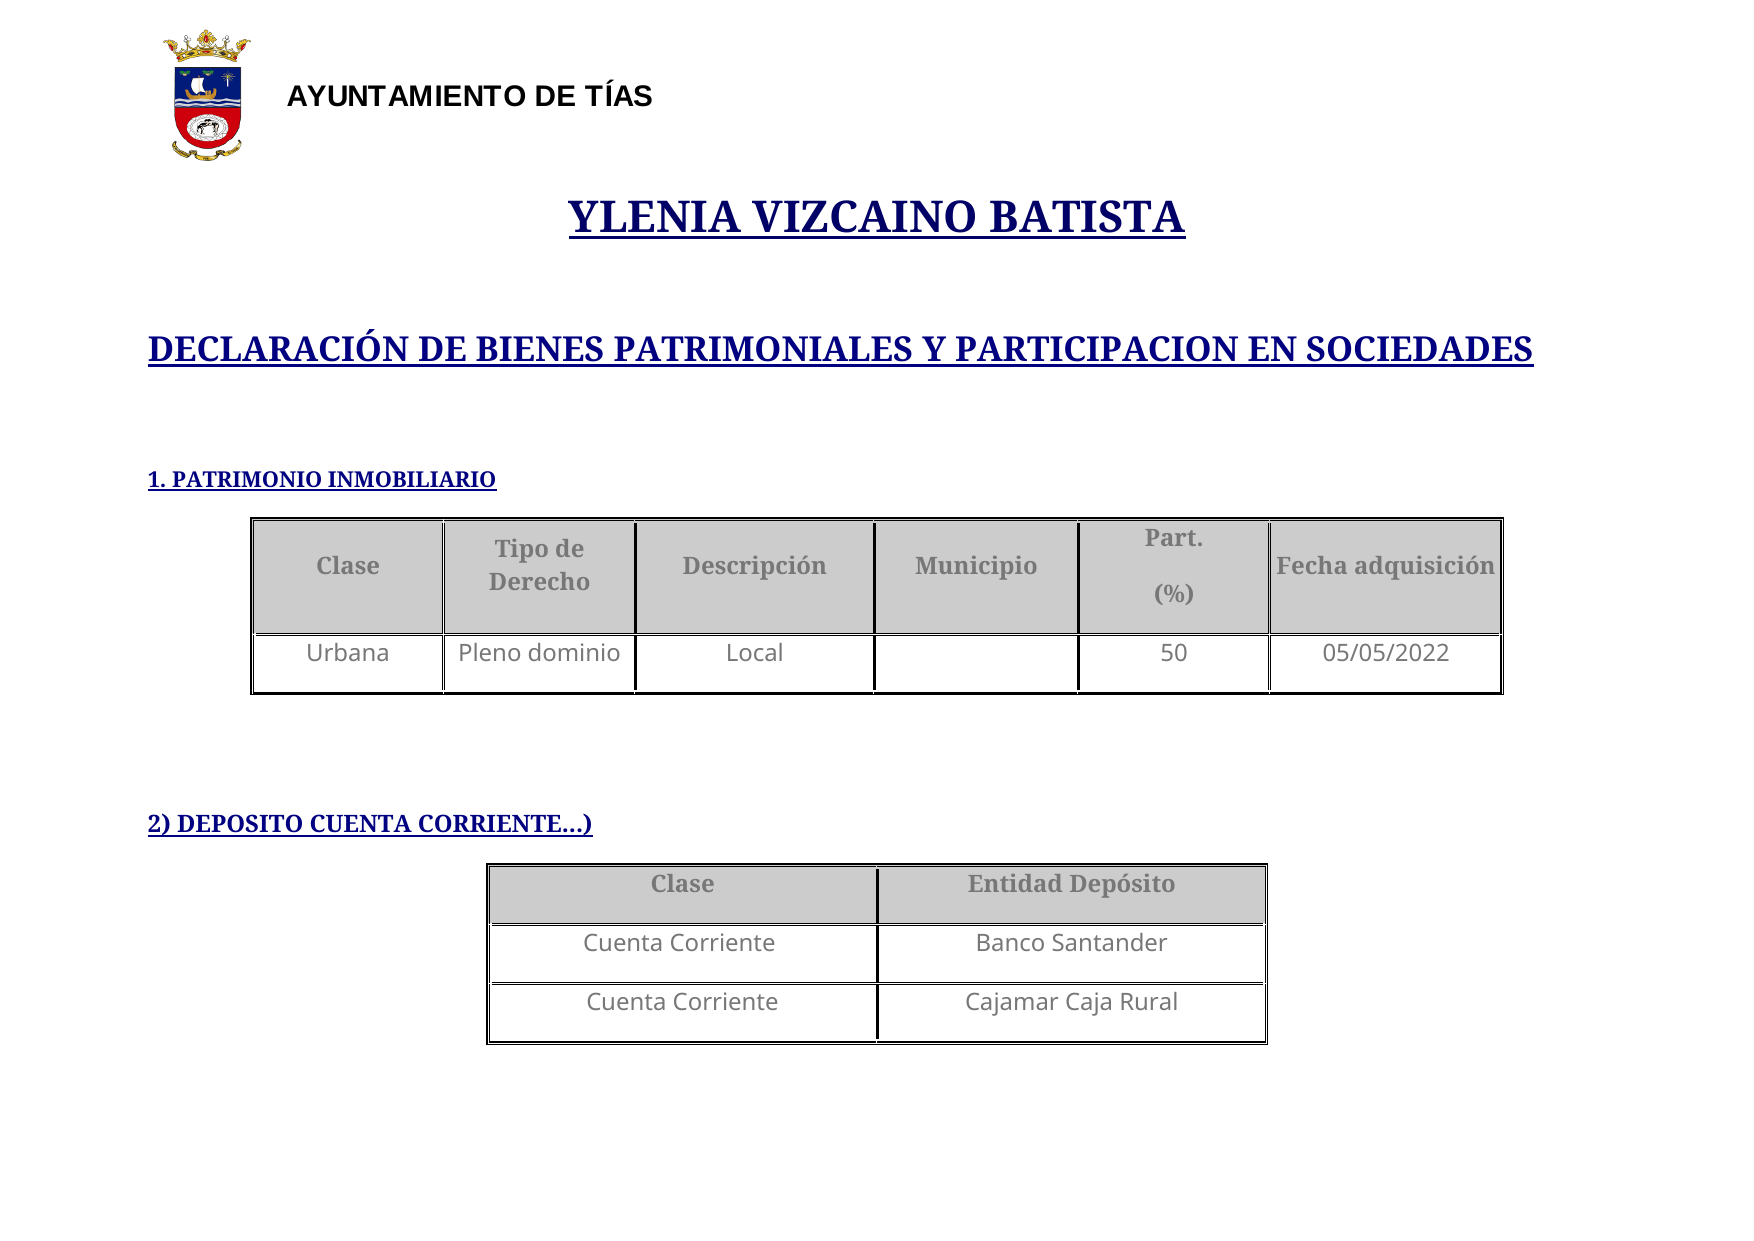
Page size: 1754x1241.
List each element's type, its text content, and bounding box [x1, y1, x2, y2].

table_header Fecha adquisición [1270, 521, 1500, 633]
table_cell Banco Santander [877, 923, 1266, 982]
table_cell 50 [1078, 636, 1270, 692]
subtitle 1. PATRIMONIO INMOBILIARIO [148, 464, 1606, 494]
text YLENIA VIZCAINO BATISTA [148, 186, 1606, 245]
text 2) DEPOSITO CUENTA CORRIENTE...) [148, 807, 1606, 840]
table_cell 05/05/2022 [1270, 633, 1502, 692]
table_header Municipio [874, 519, 1078, 633]
table_header Tipo de Derecho [444, 519, 635, 633]
table_header Clase [490, 865, 877, 923]
table_cell Local [635, 636, 874, 692]
table_header Entidad Depósito [877, 867, 1265, 923]
table_cell Cajamar Caja Rural [877, 982, 1266, 1041]
table_cell Cuenta Corriente [488, 982, 877, 1041]
table_cell [874, 636, 1078, 692]
text DECLARACIÓN DE BIENES PATRIMONIALES Y PARTICIPACION EN SOCIEDADES [148, 325, 1606, 372]
table_header Clase [254, 521, 443, 633]
table_cell Urbana [252, 633, 443, 692]
table_header Descripción [635, 519, 874, 633]
table_cell Cuenta Corriente [488, 923, 877, 982]
table_header Part. (%) [1078, 521, 1270, 633]
table_cell Pleno dominio [444, 636, 635, 692]
